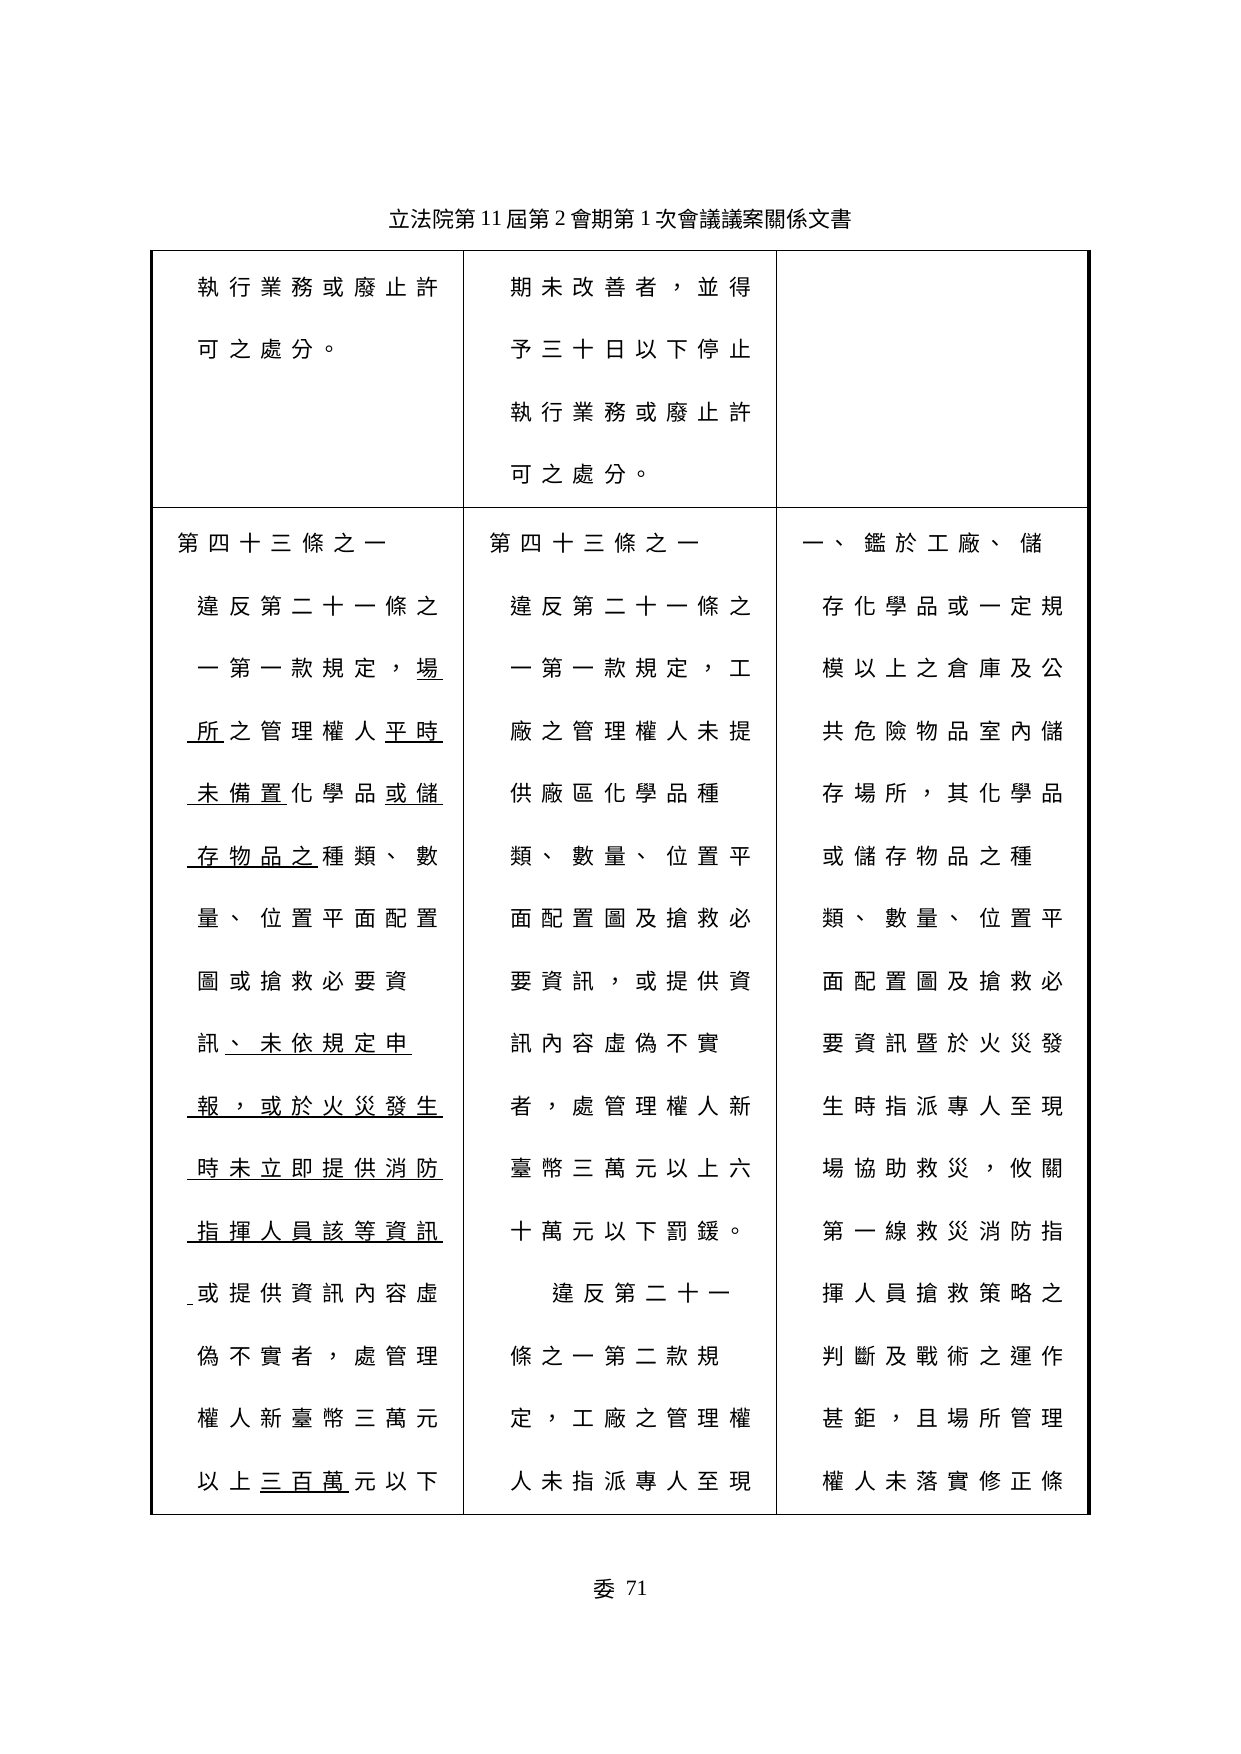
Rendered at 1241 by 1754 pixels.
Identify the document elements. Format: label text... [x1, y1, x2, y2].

table_cell 一、鑑於工廠、儲存化學品或一定規模以上之倉庫及公共危險物品室內儲存場所，其化學品或儲存物品之種類、數量、位置平面配置圖及搶救必要資訊暨於火災發生時指派專人至現場協助救災，攸關第一線救災消防指揮人員搶救策略之判斷及戰術之運作甚鉅，且場所管理權人未落實修正條 [777, 508, 1087, 1514]
table_cell 第四十三條之一 違反第二十一條之一第一款規定，場所之管理權人平時未備置化學品或儲存物品之種類、數量、位置平面配置圖或搶救必要資訊、未依規定申報，或於火災發生時未立即提供消防指揮人員該等資訊或提供資訊內容虛偽不實者，處管理權人新臺幣三萬元以上三百萬元以下 [153, 508, 463, 1514]
table_cell 執行業務或廢止許可之處分。 [153, 251, 463, 507]
table_cell 第四十三條之一 違反第二十一條之一第一款規定，工廠之管理權人未提供廠區化學品種類、數量、位置平面配置圖及搶救必要資訊，或提供資訊內容虛偽不實者，處管理權人新臺幣三萬元以上六十萬元以下罰鍰。 違反第二十一條之一第二款規定，工廠之管理權人未指派專人至現 [464, 508, 776, 1514]
table_cell 期未改善者，並得予三十日以下停止執行業務或廢止許可之處分。 [464, 251, 776, 507]
table_cell [777, 251, 1087, 507]
